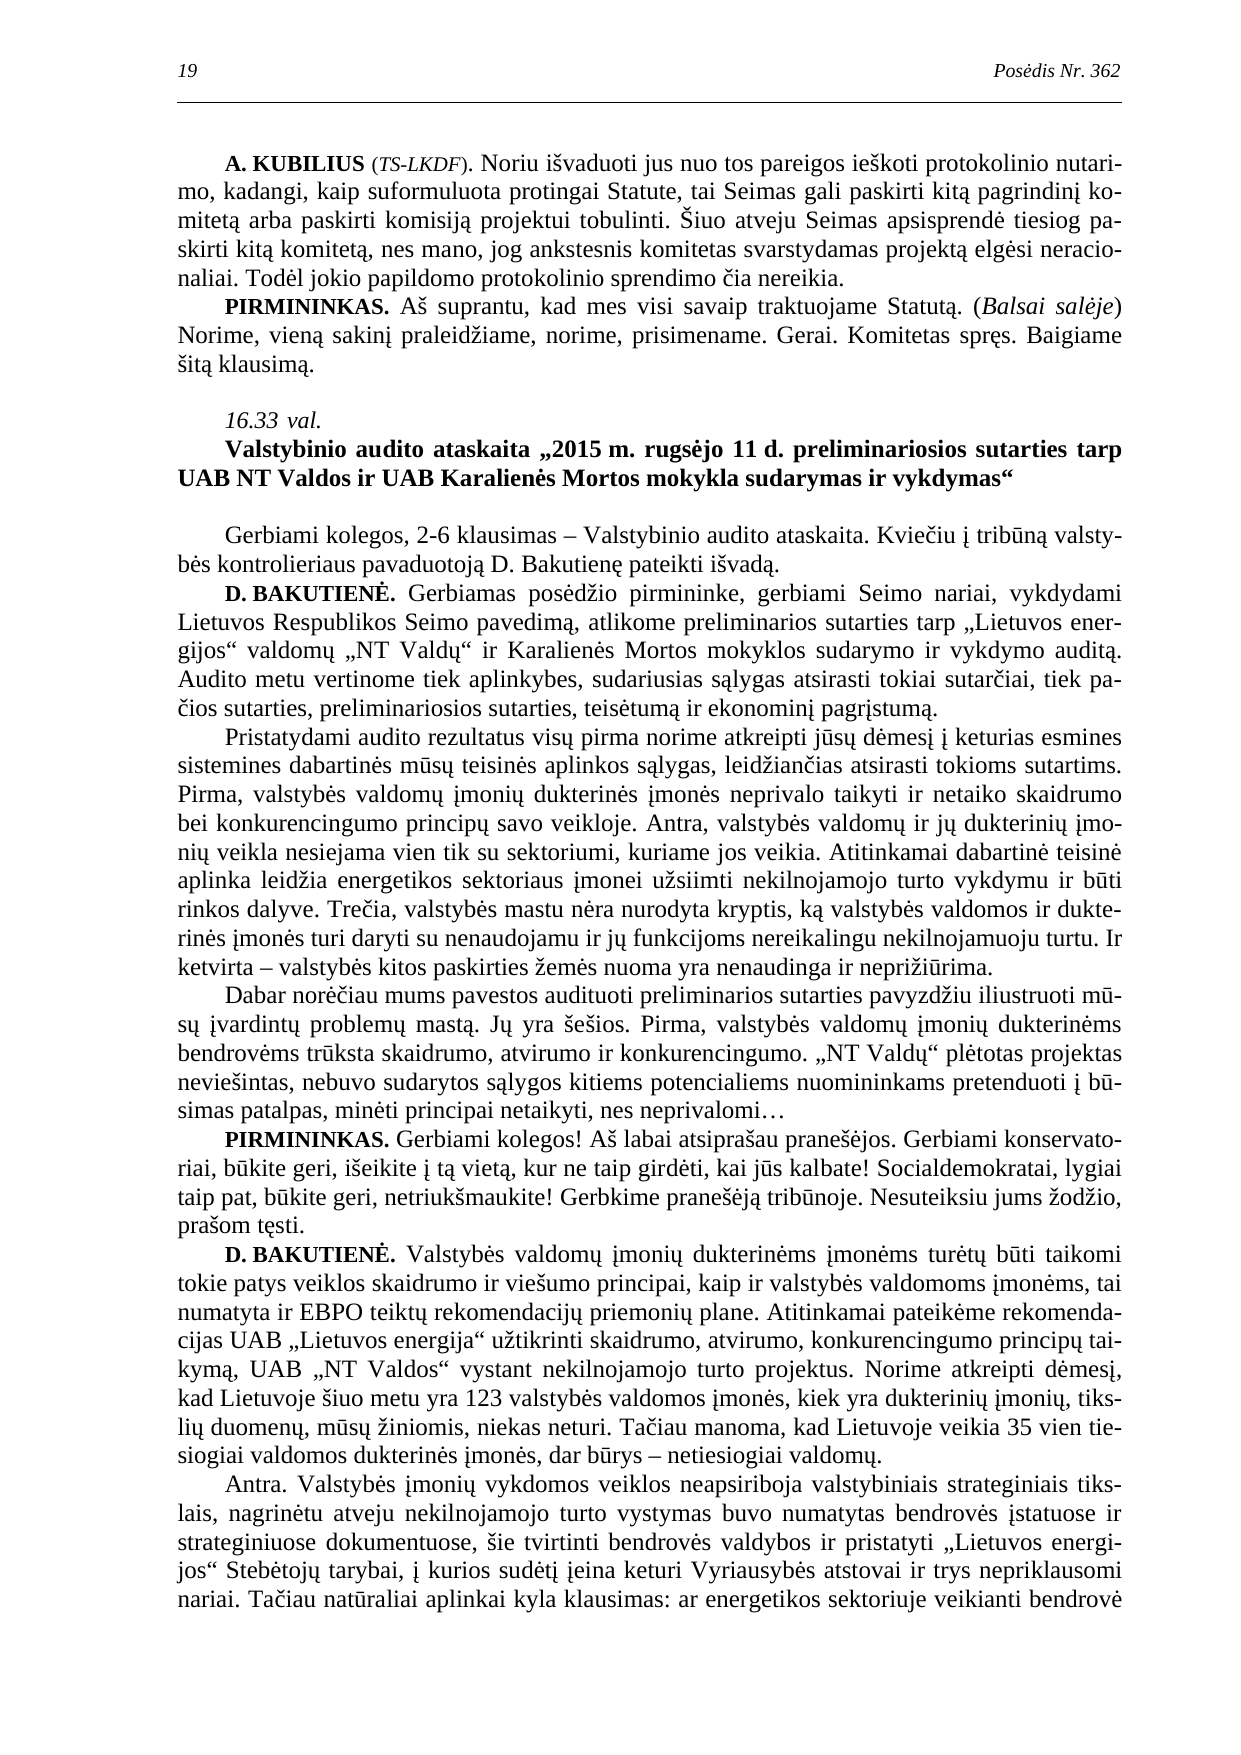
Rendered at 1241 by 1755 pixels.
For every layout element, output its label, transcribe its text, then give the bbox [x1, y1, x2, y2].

text Da­bar no­rė­čiau mums pa­ves­tos au­di­tuo­ti pre­li­mi­na­rios su­tar­ties pa­vyz­džiu iliust­ruo­ti mū­sų įvar­din­tų pro­ble­mų mas­tą. Jų yra še­šios. Pir­ma, vals­ty­bės val­do­mų įmo­nių duk­te­ri­nėms ben­dro­vėms trūks­ta skaid­ru­mo, at­vi­ru­mo ir kon­ku­ren­cin­gu­mo. „NT Val­dų“ plė­to­tas pro­jek­tas ne­vie­šin­tas, ne­bu­vo su­da­ry­tos są­ly­gos ki­tiems po­ten­cia­liems nuo­mi­nin­kams pre­ten­duo­ti į bū­si­mas pa­tal­pas, mi­nė­ti prin­ci­pai ne­tai­ky­ti, nes ne­pri­va­lo­mi… [177, 980, 1122, 1124]
text PIRMININKAS. Aš su­pran­tu, kad mes vi­si sa­vaip trak­tuo­ja­me Sta­tu­tą. (Bal­sai sa­lė­je) No­ri­me, vie­ną sa­ki­nį pra­lei­džia­me, no­ri­me, pri­si­me­na­me. Ge­rai. Ko­mi­te­tas spręs. Bai­gia­me ši­tą klau­si­mą. [177, 291, 1122, 378]
text Ger­bia­mi ko­le­gos, 2-6 klau­si­mas – Vals­ty­bi­nio au­di­to ata­skai­ta. Kvie­čiu į tri­bū­ną vals­ty­bės kon­tro­lie­riaus pa­va­duo­to­ją D. Ba­ku­tie­nę pa­teik­ti iš­va­dą. [177, 520, 1122, 578]
text D. BAKUTIENĖ. Vals­ty­bės val­do­mų įmo­nių duk­te­ri­nėms įmo­nėms tu­rė­tų bū­ti tai­ko­mi to­kie pa­tys veik­los skaid­ru­mo ir vie­šu­mo prin­ci­pai, kaip ir vals­ty­bės val­do­moms įmo­nėms, tai nu­ma­ty­ta ir EBPO teik­tų re­ko­men­da­ci­jų prie­mo­nių pla­ne. Ati­tin­ka­mai pa­tei­kė­me re­ko­men­da­ci­jas UAB „Lie­tu­vos ener­gi­ja“ už­tik­rin­ti skaid­ru­mo, at­vi­ru­mo, kon­ku­ren­cin­gu­mo prin­ci­pų tai­ky­mą, UAB „NT Val­dos“ vys­tant ne­kil­no­ja­mo­jo tur­to pro­jek­tus. No­ri­me at­kreip­ti dė­me­sį, kad Lie­tu­vo­je šiuo me­tu yra 123 vals­ty­bės val­do­mos įmo­nės, kiek yra duk­te­ri­nių įmo­nių, tiks­lių duo­me­nų, mū­sų ži­nio­mis, nie­kas ne­tu­ri. Ta­čiau ma­no­ma, kad Lie­tu­vo­je vei­kia 35 vien tie­sio­giai val­do­mos duk­te­ri­nės įmo­nės, dar bū­rys – ne­tie­sio­giai val­do­mų. [177, 1239, 1122, 1469]
text PIRMININKAS. Ger­bia­mi ko­le­gos! Aš la­bai at­si­pra­šau pra­ne­šė­jos. Ger­bia­mi kon­ser­va­to­riai, bū­ki­te ge­ri, iš­ei­ki­te į tą vie­tą, kur ne taip gir­dė­ti, kai jūs kal­ba­te! So­cial­de­mok­ra­tai, ly­giai taip pat, bū­ki­te ge­ri, ne­triukš­mau­ki­te! Gerb­ki­me pra­ne­šė­ją tri­bū­no­je. Ne­su­teik­siu jums žo­džio, pra­šom tęs­ti. [177, 1124, 1122, 1239]
text Vals­ty­bi­nio au­di­to ata­skai­ta „2015 m. rug­sė­jo 11 d. pre­li­mi­na­rio­sios su­tar­ties tarp UAB NT Val­dos ir UAB Ka­ra­lie­nės Mor­tos mo­kyk­la su­da­ry­mas ir vyk­dy­mas“ [177, 434, 1122, 492]
text D. BAKUTIENĖ. Ger­bia­mas po­sė­džio pir­mi­nin­ke, ger­bia­mi Sei­mo na­riai, vyk­dy­da­mi Lie­tu­vos Res­pub­li­kos Sei­mo pa­ve­di­mą, at­li­ko­me pre­li­mi­na­rios su­tar­ties tarp „Lie­tu­vos ener­gi­jos“ val­do­mų „NT Val­dų“ ir Ka­ra­lie­nės Mor­tos mo­kyk­los su­da­ry­mo ir vyk­dy­mo au­di­tą. Au­di­to me­tu ver­ti­no­me tiek ap­lin­ky­bes, su­da­riu­sias są­ly­gas at­si­ras­ti to­kiai su­tar­čiai, tiek pa­čios su­tar­ties, pre­li­mi­na­rio­sios su­tar­ties, tei­sė­tu­mą ir eko­no­mi­nį pa­grįs­tu­mą. [177, 578, 1122, 722]
text Pri­sta­ty­da­mi au­di­to re­zul­ta­tus vi­sų pir­ma no­ri­me at­kreip­ti jū­sų dė­me­sį į ke­tu­rias es­mi­nes sis­te­mi­nes da­bar­ti­nės mū­sų tei­si­nės ap­lin­kos są­ly­gas, lei­džian­čias at­si­ras­ti to­kioms su­tar­tims. Pir­ma, vals­ty­bės val­do­mų įmo­nių duk­te­ri­nės įmo­nės ne­pri­va­lo tai­ky­ti ir ne­tai­ko skaid­ru­mo bei kon­ku­ren­cin­gu­mo prin­ci­pų sa­vo veik­lo­je. An­tra, vals­ty­bės val­do­mų ir jų duk­te­ri­nių įmo­nių veik­la ne­sie­ja­ma vien tik su sek­to­riu­mi, ku­ria­me jos vei­kia. Ati­tin­ka­mai da­bar­ti­nė tei­si­nė ap­lin­ka lei­džia ener­ge­ti­kos sek­to­riaus įmo­nei už­si­im­ti ne­kil­no­ja­mo­jo tur­to vyk­dy­mu ir bū­ti rin­kos da­ly­ve. Tre­čia, vals­ty­bės mas­tu nė­ra nu­ro­dy­ta kryp­tis, ką vals­ty­bės val­do­mos ir duk­te­ri­nės įmo­nės tu­ri da­ry­ti su ne­nau­do­ja­mu ir jų funk­ci­joms ne­rei­ka­lin­gu ne­kil­no­ja­muo­ju tur­tu. Ir ket­vir­ta – vals­ty­bės ki­tos pa­skir­ties že­mės nu­oma yra ne­nau­din­ga ir ne­pri­žiū­ri­ma. [177, 722, 1122, 980]
text An­tra. Vals­ty­bės įmo­nių vyk­do­mos veik­los ne­ap­si­ri­bo­ja vals­ty­bi­niais stra­te­gi­niais tiks­lais, nag­ri­nė­tu at­ve­ju ne­kil­no­ja­mo­jo tur­to vys­ty­mas bu­vo nu­ma­ty­tas ben­dro­vės įsta­tuo­se ir stra­te­gi­niuo­se do­ku­men­tuo­se, šie tvir­tin­ti ben­dro­vės val­dy­bos ir pri­sta­ty­ti „Lie­tu­vos ener­gi­jos“ Ste­bė­to­jų ta­ry­bai, į ku­rios su­dė­tį įei­na ke­tu­ri Vy­riau­sy­bės at­sto­vai ir trys ne­pri­klau­so­mi na­riai. Ta­čiau na­tū­ra­liai ap­lin­kai ky­la klau­si­mas: ar ener­ge­ti­kos sek­to­riu­je vei­kian­ti ben­dro­vė [177, 1469, 1122, 1613]
text A. KUBILIUS (TS-LKDF). No­riu iš­va­duo­ti jus nuo tos pa­rei­gos ieš­ko­ti pro­to­ko­li­nio nu­ta­ri­mo, ka­dan­gi, kaip su­for­mu­luo­ta pro­tin­gai Sta­tu­te, tai Sei­mas ga­li pa­skir­ti ki­tą pa­grin­di­nį ko­mi­te­tą ar­ba pa­skir­ti ko­mi­si­ją pro­jek­tui to­bu­lin­ti. Šiuo at­ve­ju Sei­mas ap­si­spren­dė tie­siog pa­skir­ti ki­tą ko­mi­te­tą, nes ma­no, jog anks­tes­nis ko­mi­te­tas svars­ty­da­mas pro­jek­tą el­gė­si ne­ra­cio­na­liai. To­dėl jo­kio pa­pil­do­mo pro­to­ko­li­nio spren­di­mo čia ne­rei­kia. [177, 148, 1122, 291]
text 16.33 val. [224, 406, 1122, 434]
